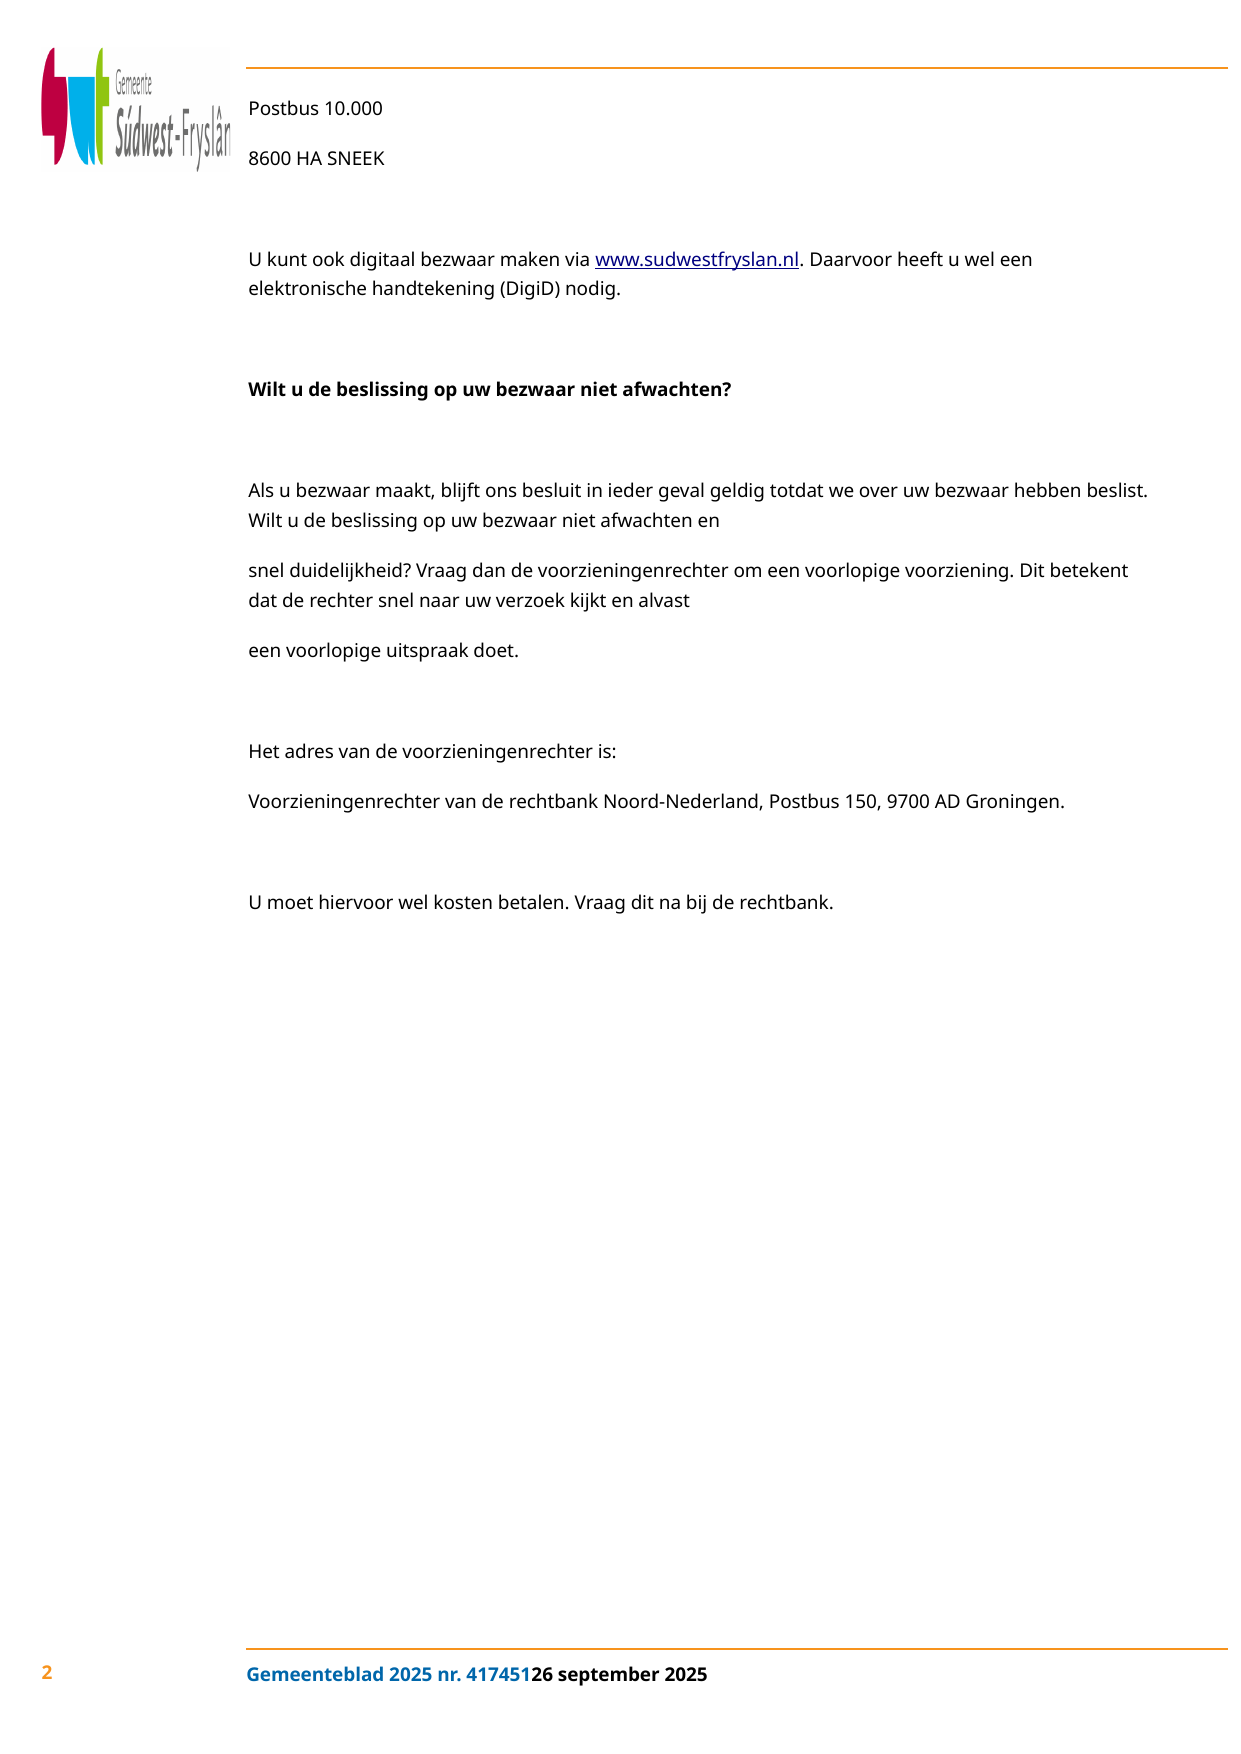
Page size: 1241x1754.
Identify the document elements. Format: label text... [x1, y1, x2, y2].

picture [41, 47, 231, 172]
text Als u bezwaar maakt, blijft ons besluit in ieder geval geldig totdat we over uw bezwaar hebben beslist. Wilt u de beslissing op uw bezwaar niet afwachten en [248, 477, 1152, 533]
text U moet hiervoor wel kosten betalen. Vraag dit na bij de rechtbank. [248, 889, 1152, 915]
text Wilt u de beslissing op uw bezwaar niet afwachten? [248, 376, 1152, 402]
text snel duidelijkheid? Vraag dan de voorzieningenrechter om een voorlopige voorziening. Dit betekent dat de rechter snel naar uw verzoek kijkt en alvast [248, 557, 1152, 613]
text Het adres van de voorzieningenrechter is: [248, 738, 1152, 764]
text een voorlopige uitspraak doet. [248, 637, 1152, 663]
text 8600 HA SNEEK [248, 145, 1152, 171]
text Postbus 10.000 [248, 95, 1152, 121]
text U kunt ook digitaal bezwaar maken via www.sudwestfryslan.nl. Daarvoor heeft u wel een elektronische handtekening (DigiD) nodig. [248, 246, 1152, 301]
text Voorzieningenrechter van de rechtbank Noord-Nederland, Postbus 150, 9700 AD Groningen. [248, 788, 1152, 814]
